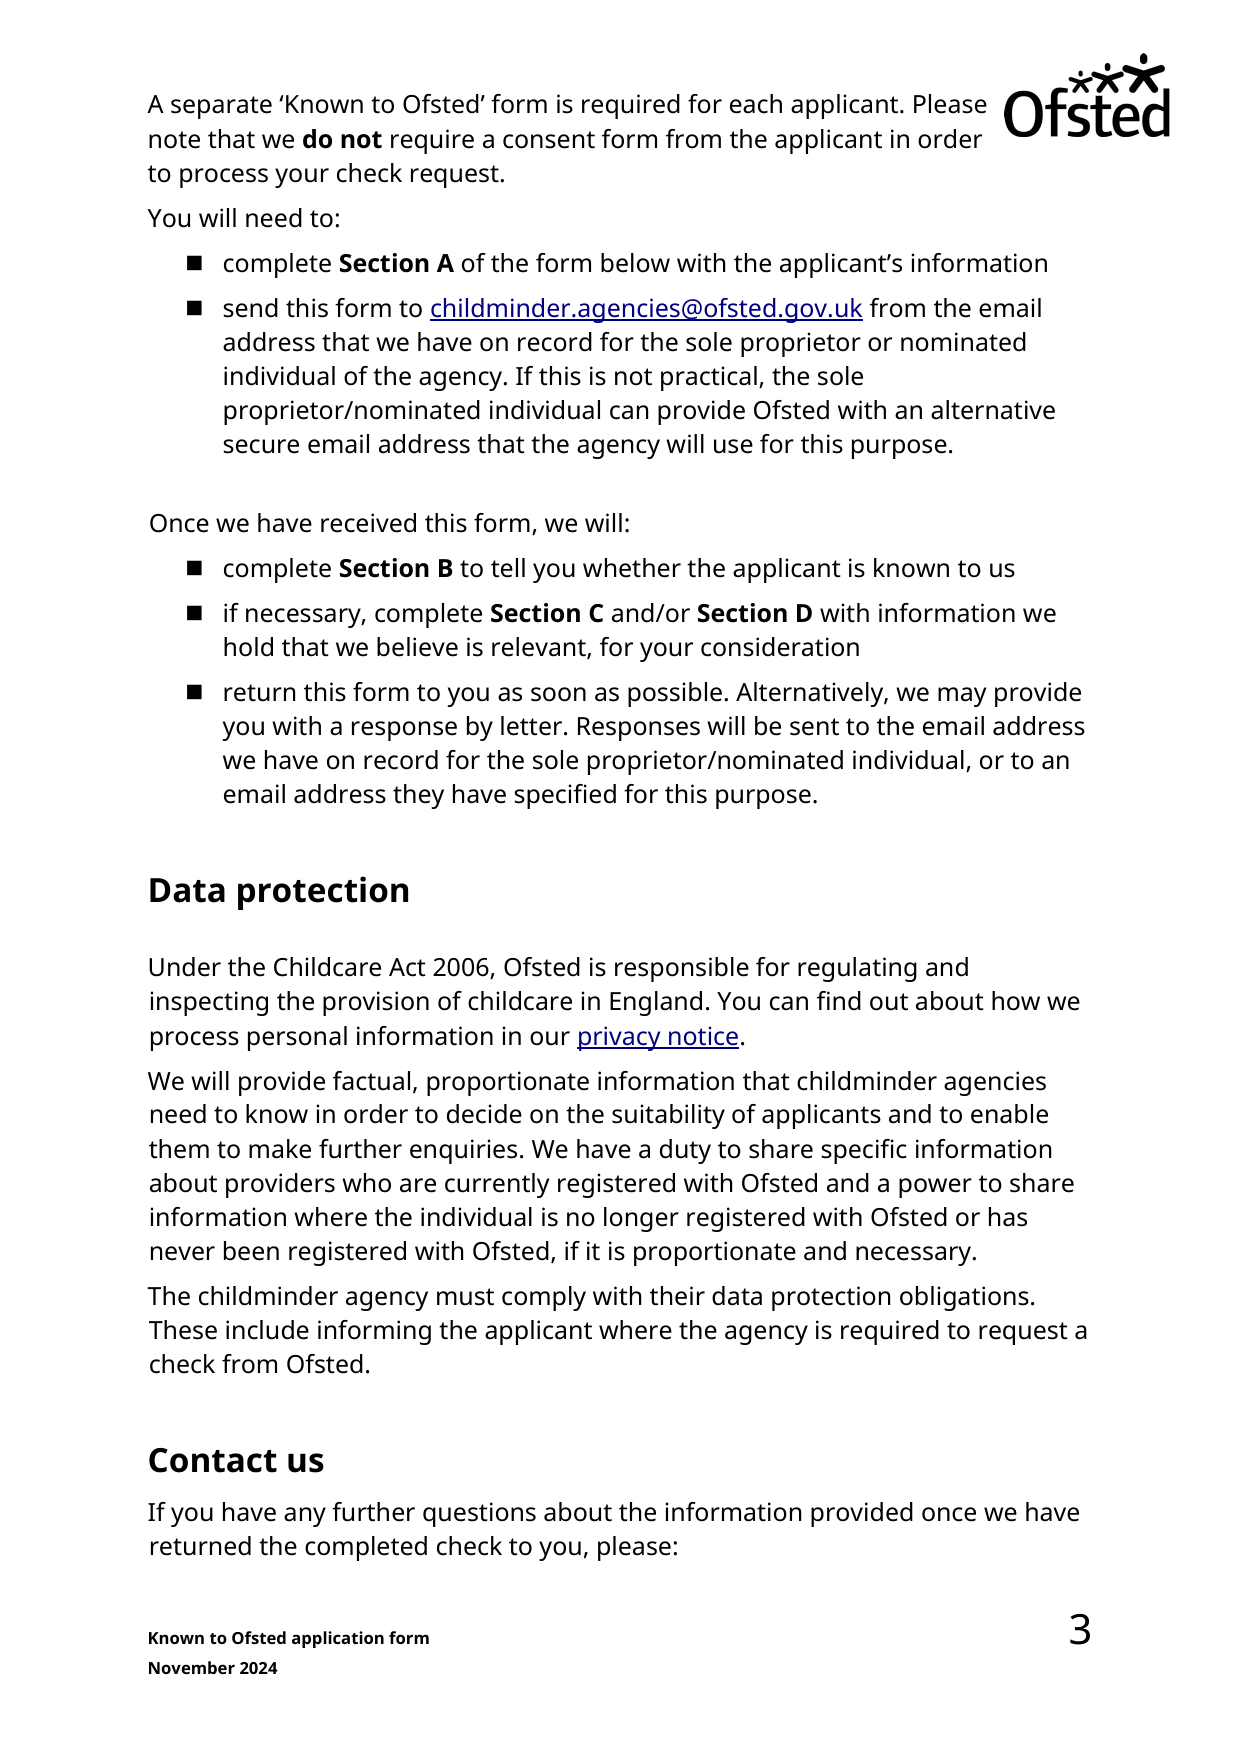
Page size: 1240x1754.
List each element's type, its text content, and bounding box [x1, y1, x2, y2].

text We will provide factual, proportionate information that childminder agencies need to know in order to decide on the suitability of applicants and to enable them to make further enquiries. We have a duty to share specific information about providers who are currently registered with Ofsted and a power to share information where the individual is no longer registered with Ofsted or has never been registered with Ofsted, if it is proportionate and necessary. [147, 1063, 1092, 1267]
list complete Section B to tell you whether the applicant is known to us [185, 551, 1092, 585]
list complete Section A of the form below with the applicant’s information [185, 245, 1092, 279]
text If you have any further questions about the information provided once we have returned the completed check to you, please: [147, 1495, 1092, 1563]
text Once we have received this form, we will: [147, 472, 1092, 540]
list send this form to childminder.agencies@ofsted.gov.uk from the email address that we have on record for the sole proprietor or nominated individual of the agency. If this is not practical, the sole proprietor/nominated individual can provide Ofsted with an alternative secure email address that the agency will use for this purpose. [185, 290, 1092, 461]
text The childminder agency must comply with their data protection obligations. These include informing the applicant where the agency is required to request a check from Ofsted. [147, 1278, 1092, 1381]
text You will need to: [147, 200, 1092, 234]
list return this form to you as soon as possible. Alternatively, we may provide you with a response by letter. Responses will be sent to the email address we have on record for the sole proprietor/nominated individual, or to an email address they have specified for this purpose. [185, 675, 1092, 811]
list if necessary, complete Section C and/or Section D with information we hold that we believe is relevant, for your consideration [185, 596, 1092, 664]
text Under the Childcare Act 2006, Ofsted is responsible for regulating and inspecting the provision of childcare in England. You can find out about how we process personal information in our privacy notice. [147, 950, 1092, 1052]
text A separate ‘Known to Ofsted’ form is required for each applicant. Please note that we do not require a consent form from the applicant in order to process your check request. [147, 87, 1092, 189]
subtitle Contact us [147, 1437, 1092, 1482]
subtitle Data protection [147, 867, 1092, 912]
